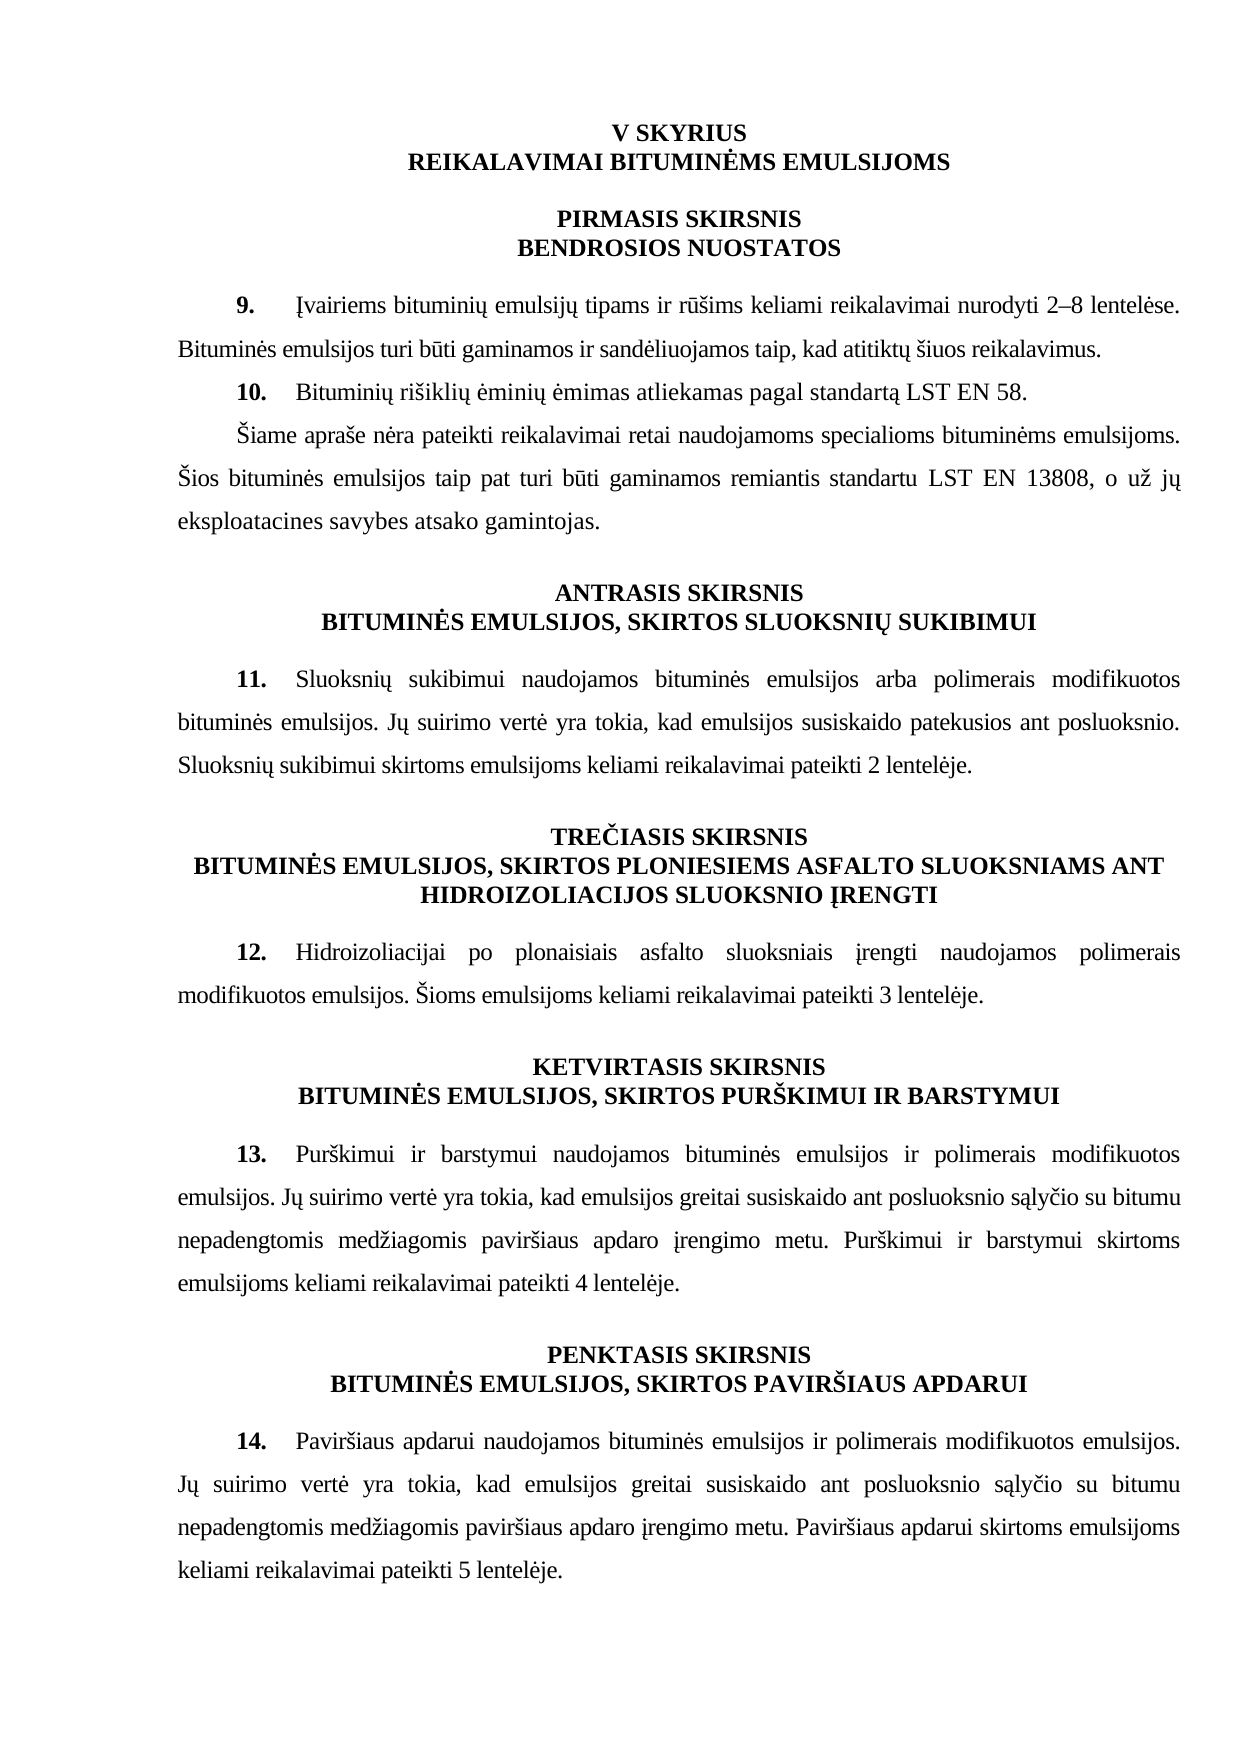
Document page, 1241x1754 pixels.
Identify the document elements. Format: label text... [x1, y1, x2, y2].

text 13. Purškimui ir barstymui naudojamos bituminės emulsijos ir polimerais modifikuotos emulsijos. Jų suirimo vertė yra tokia, kad emulsijos greitai susiskaido ant posluoksnio sąlyčio su bitumu nepadengtomis medžiagomis paviršiaus apdaro įrengimo metu. Purškimui ir barstymui skirtoms emulsijoms keliami reikalavimai pateikti 4 lentelėje. [177, 1139, 1181, 1297]
text Šiame apraše nėra pateikti reikalavimai retai naudojamoms specialioms bituminėms emulsijoms. Šios bituminės emulsijos taip pat turi būti gaminamos remiantis standartu LST EN 13808, o už jų eksploatacines savybes atsako gamintojas. [177, 420, 1181, 535]
text BITUMINĖS EMULSIJOS, SKIRTOS PAVIRŠIAUS APDARUI [177, 1369, 1181, 1397]
text KETVIRTASIS SKIRSNIS [177, 1052, 1181, 1081]
text 11. Sluoksnių sukibimui naudojamos bituminės emulsijos arba polimerais modifikuotos bituminės emulsijos. Jų suirimo vertė yra tokia, kad emulsijos susiskaido patekusios ant posluoksnio. Sluoksnių sukibimui skirtoms emulsijoms keliami reikalavimai pateikti 2 lentelėje. [177, 664, 1181, 779]
text PENKTASIS SKIRSNIS [177, 1340, 1181, 1369]
text TREČIASIS SKIRSNIS [177, 822, 1181, 851]
text ANTRASIS SKIRSNIS [177, 578, 1181, 607]
text BITUMINĖS EMULSIJOS, SKIRTOS SLUOKSNIŲ SUKIBIMUI [177, 607, 1181, 636]
text 9. Įvairiems bituminių emulsijų tipams ir rūšims keliami reikalavimai nurodyti 2–8 lentelėse. Bituminės emulsijos turi būti gaminamos ir sandėliuojamos taip, kad atitiktų šiuos reikalavimus. [177, 291, 1181, 362]
text 10. Bituminių rišiklių ėminių ėmimas atliekamas pagal standartą LST EN 58. [177, 377, 1181, 406]
text PIRMASIS SKIRSNIS [177, 204, 1181, 233]
text V SKYRIUS [177, 118, 1181, 147]
text 12. Hidroizoliacijai po plonaisiais asfalto sluoksniais įrengti naudojamos polimerais modifikuotos emulsijos. Šioms emulsijoms keliami reikalavimai pateikti 3 lentelėje. [177, 937, 1181, 1009]
text BENDROSIOS NUOSTATOS [177, 233, 1181, 262]
text REIKALAVIMAI BITUMINĖMS EMULSIJOMS [177, 147, 1181, 176]
text BITUMINĖS EMULSIJOS, SKIRTOS PURŠKIMUI IR BARSTYMUI [177, 1081, 1181, 1110]
text BITUMINĖS EMULSIJOS, SKIRTOS PLONIESIEMS ASFALTO SLUOKSNIAMS ANT HIDROIZOLIACIJOS SLUOKSNIO ĮRENGTI [177, 851, 1181, 909]
text 14. Paviršiaus apdarui naudojamos bituminės emulsijos ir polimerais modifikuotos emulsijos. Jų suirimo vertė yra tokia, kad emulsijos greitai susiskaido ant posluoksnio sąlyčio su bitumu nepadengtomis medžiagomis paviršiaus apdaro įrengimo metu. Paviršiaus apdarui skirtoms emulsijoms keliami reikalavimai pateikti 5 lentelėje. [177, 1426, 1181, 1584]
